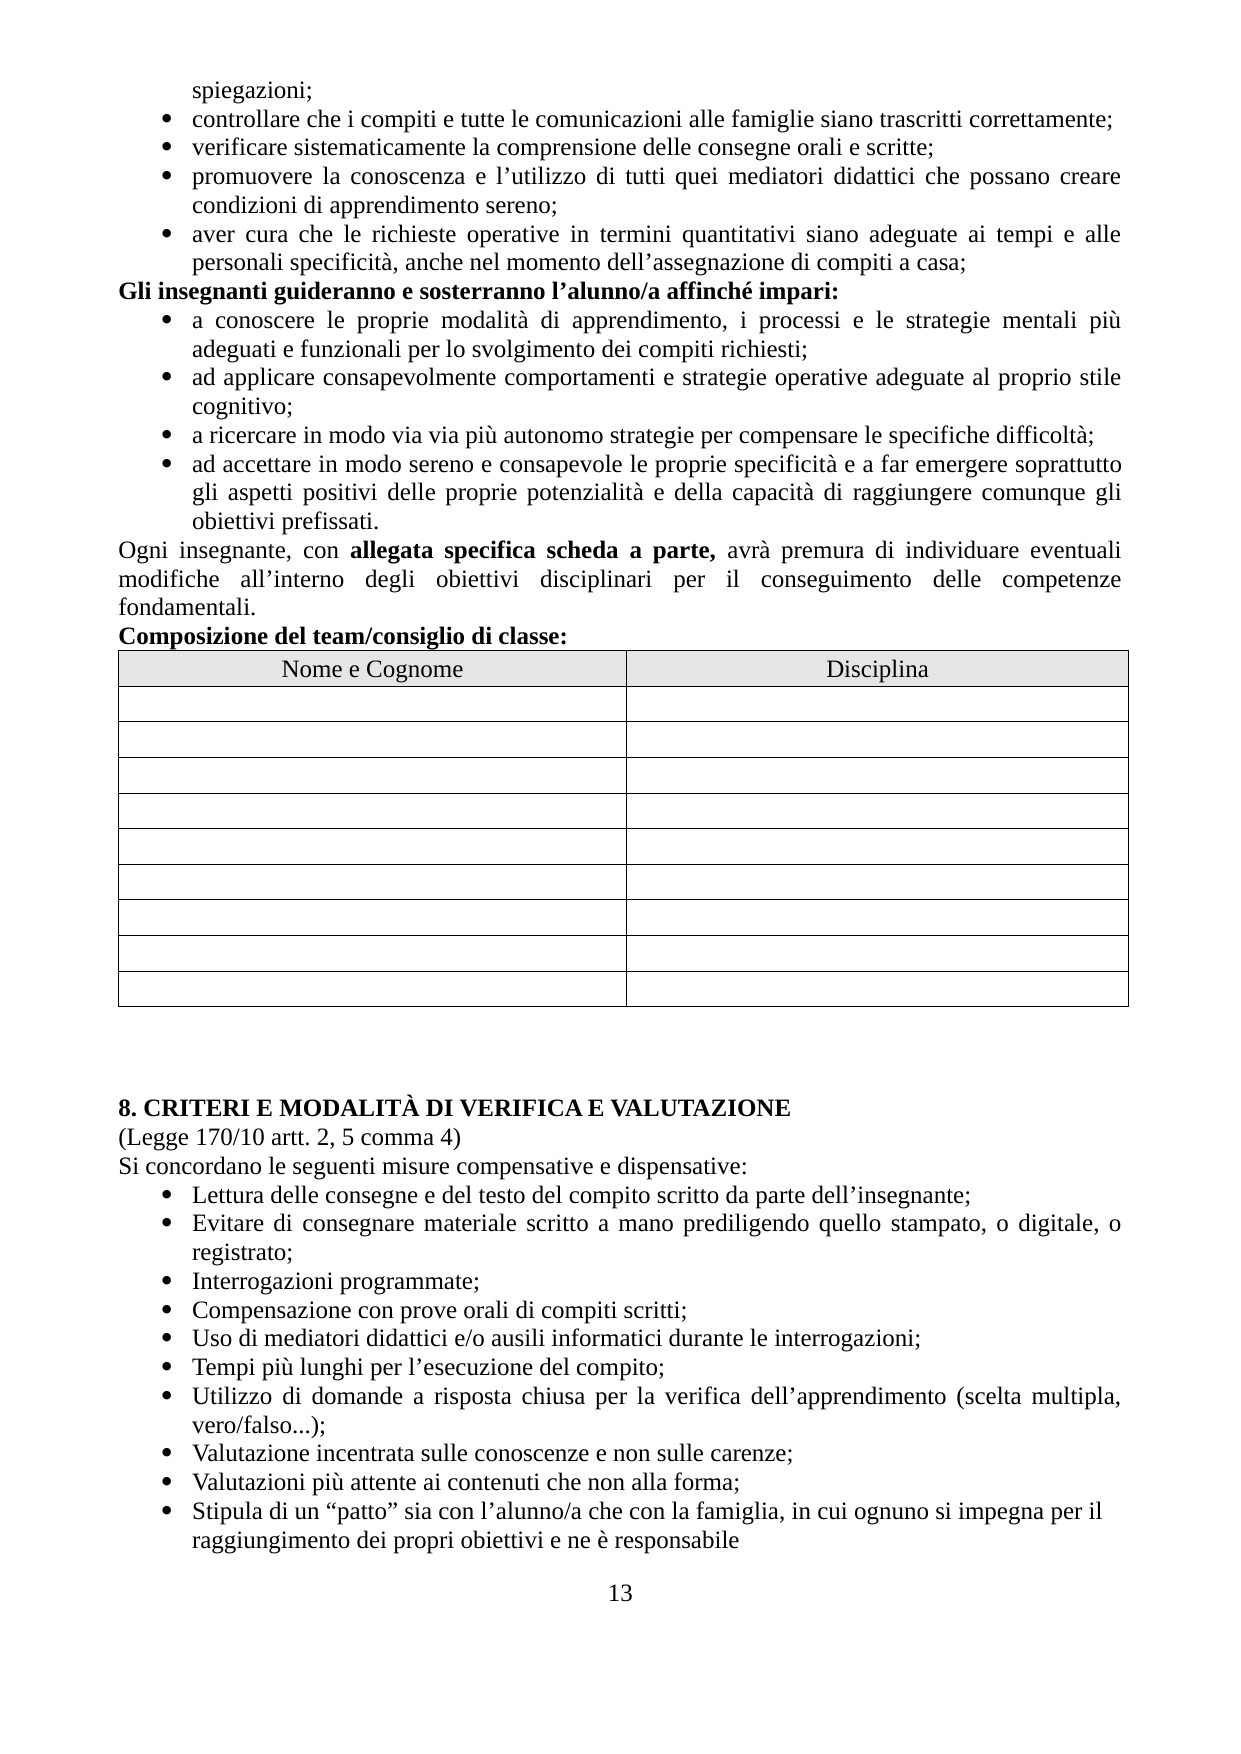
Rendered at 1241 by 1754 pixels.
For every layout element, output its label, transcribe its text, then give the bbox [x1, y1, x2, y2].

table_cell [627, 900, 1128, 935]
table_cell [119, 829, 626, 864]
table_cell [119, 758, 626, 792]
list Tempi più lunghi per l’esecuzione del compito; [162, 1352, 1122, 1381]
table_cell [627, 936, 1128, 971]
text Composizione del team/consiglio di classe: [118, 621, 1122, 650]
list Compensazione con prove orali di compiti scritti; [162, 1295, 1122, 1323]
list controllare che i compiti e tutte le comunicazioni alle famiglie siano trascritti correttamente; [162, 104, 1122, 132]
list ad applicare consapevolmente comportamenti e strategie operative adeguate al proprio stile cognitivo; [162, 362, 1122, 420]
list verificare sistematicamente la comprensione delle consegne orali e scritte; [162, 132, 1122, 161]
table_cell [627, 829, 1128, 864]
table_header Disciplina [627, 651, 1128, 686]
table_cell [627, 865, 1128, 899]
list Evitare di consegnare materiale scritto a mano prediligendo quello stampato, o digitale, o registrato; [162, 1208, 1122, 1266]
list Interrogazioni programmate; [162, 1266, 1122, 1295]
table_cell [119, 865, 626, 899]
list promuovere la conoscenza e l’utilizzo di tutti quei mediatori didattici che possano creare condizioni di apprendimento sereno; [162, 161, 1122, 219]
list Uso di mediatori didattici e/o ausili informatici durante le interrogazioni; [162, 1323, 1122, 1352]
list ad accettare in modo sereno e consapevole le proprie specificità e a far emergere soprattutto gli aspetti positivi delle proprie potenzialità e della capacità di raggiungere comunque gli obiettivi prefissati. [162, 449, 1122, 535]
list Valutazione incentrata sulle conoscenze e non sulle carenze; [162, 1438, 1122, 1467]
table_cell [627, 758, 1128, 792]
table_cell [627, 687, 1128, 721]
text Gli insegnanti guideranno e sosterranno l’alunno/a affinché impari: [118, 276, 1122, 305]
text Si concordano le seguenti misure compensative e dispensative: [118, 1151, 1122, 1180]
list aver cura che le richieste operative in termini quantitativi siano adeguate ai tempi e alle personali specificità, anche nel momento dell’assegnazione di compiti a casa; [162, 219, 1122, 276]
list spiegazioni; [162, 75, 1122, 104]
table_cell [119, 972, 626, 1006]
list Lettura delle consegne e del testo del compito scritto da parte dell’insegnante; [162, 1180, 1122, 1208]
table_cell [627, 722, 1128, 757]
table_cell [119, 794, 626, 828]
list a conoscere le proprie modalità di apprendimento, i processi e le strategie mentali più adeguati e funzionali per lo svolgimento dei compiti richiesti; [162, 305, 1122, 362]
list Utilizzo di domande a risposta chiusa per la verifica dell’apprendimento (scelta multipla, vero/falso...); [162, 1381, 1122, 1438]
table_cell [627, 972, 1128, 1006]
text 8. CRITERI E MODALITÀ DI VERIFICA E VALUTAZIONE [118, 1093, 1122, 1122]
table_cell [119, 687, 626, 721]
table_header Nome e Cognome [119, 651, 626, 686]
list a ricercare in modo via via più autonomo strategie per compensare le specifiche difficoltà; [162, 420, 1122, 449]
text Ogni insegnante, con allegata specifica scheda a parte, avrà premura di individuare eventuali modifiche all’interno degli obiettivi disciplinari per il conseguimento delle competenze fondamentali. [118, 535, 1122, 621]
text (Legge 170/10 artt. 2, 5 comma 4) [118, 1122, 1122, 1151]
list Valutazioni più attente ai contenuti che non alla forma; [162, 1467, 1122, 1496]
list Stipula di un “patto” sia con l’alunno/a che con la famiglia, in cui ognuno si impegna per il raggiungimento dei propri obiettivi e ne è responsabile [162, 1496, 1122, 1553]
table_cell [627, 794, 1128, 828]
table_cell [119, 900, 626, 935]
table_cell [119, 722, 626, 757]
table_cell [119, 936, 626, 971]
